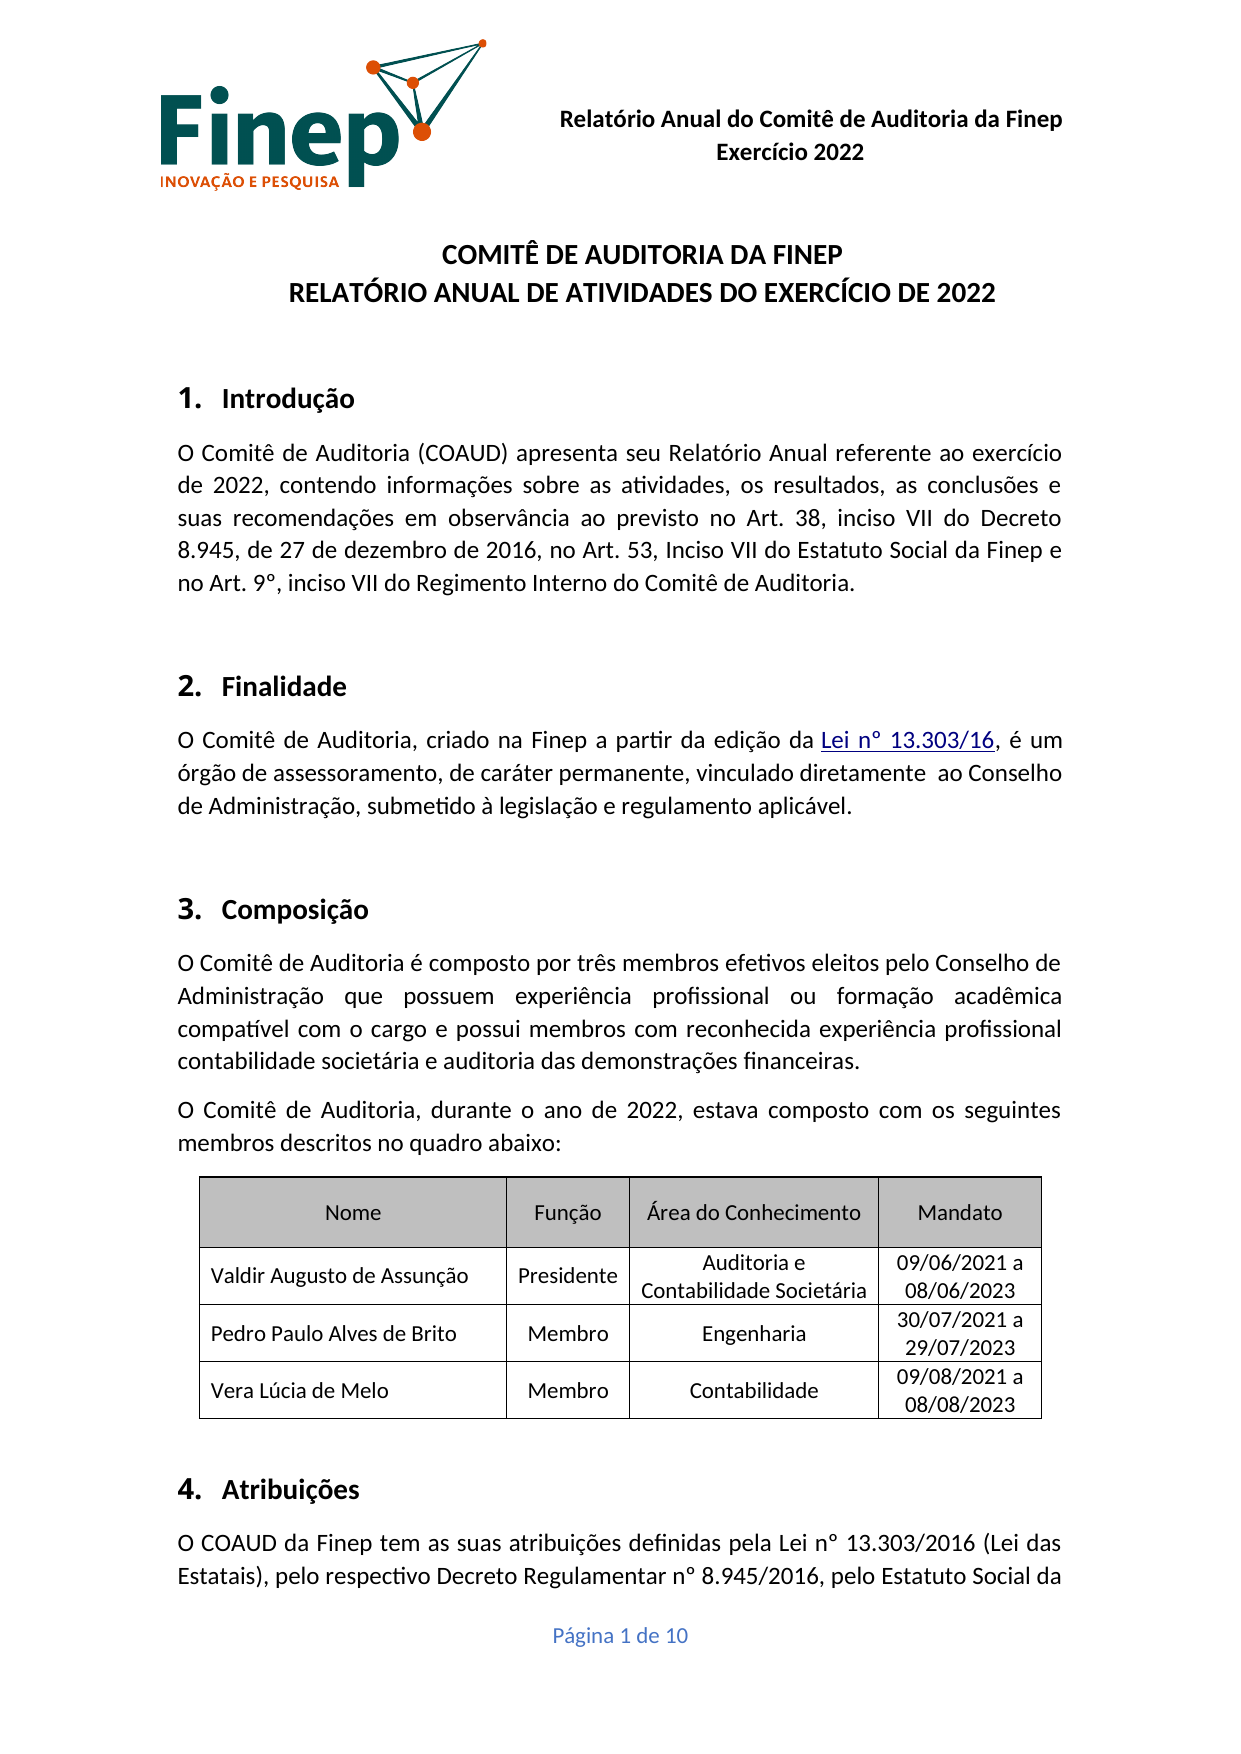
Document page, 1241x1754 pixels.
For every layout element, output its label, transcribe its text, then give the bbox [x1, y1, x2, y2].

list Composição [177, 888, 1063, 928]
table_header Nome [200, 1178, 506, 1247]
table_cell Auditoria e Contabilidade Societária [630, 1248, 878, 1304]
table_cell Valdir Augusto de Assunção [200, 1248, 506, 1304]
list Finalidade [177, 666, 1063, 705]
table_cell Vera Lúcia de Melo [200, 1362, 506, 1418]
table_header Área do Conhecimento [630, 1178, 878, 1247]
table_header Função [507, 1178, 629, 1247]
table_cell Pedro Paulo Alves de Brito [200, 1305, 506, 1361]
list Atribuições [177, 1468, 1063, 1508]
table_cell Membro [507, 1362, 629, 1418]
table_cell Engenharia [630, 1305, 878, 1361]
table_cell 30/07/2021 a 29/07/2023 [879, 1305, 1041, 1361]
table_header Mandato [879, 1178, 1041, 1247]
text O Comitê de Auditoria, criado na Finep a partir da edição da Lei nº 13.303/16, é um órgão de assessoramento, de caráter permanente, vinculado diretamente ao Conselho de Administração, submetido à legislação e regulamento aplicável. [177, 725, 1063, 820]
text O Comitê de Auditoria (COAUD) apresenta seu Relatório Anual referente ao exercício de 2022, contendo informações sobre as atividades, os resultados, as conclusões e suas recomendações em observância ao previsto no Art. 38, inciso VII do Decreto 8.945, de 27 de dezembro de 2016, no Art. 53, Inciso VII do Estatuto Social da Finep e no Art. 9º, inciso VII do Regimento Interno do Comitê de Auditoria. [177, 437, 1063, 598]
list RELATÓRIO ANUAL DE ATIVIDADES DO EXERCÍCIO DE 2022 [222, 274, 1063, 310]
table_cell Membro [507, 1305, 629, 1361]
table_cell Contabilidade [630, 1362, 878, 1418]
text O Comitê de Auditoria é composto por três membros efetivos eleitos pelo Conselho de Administração que possuem experiência profissional ou formação acadêmica compatível com o cargo e possui membros com reconhecida experiência profissional contabilidade societária e auditoria das demonstrações financeiras. [177, 947, 1063, 1076]
list COMITÊ DE AUDITORIA DA FINEP [222, 236, 1063, 272]
list Introdução [177, 378, 1063, 417]
text O Comitê de Auditoria, durante o ano de 2022, estava composto com os seguintes membros descritos no quadro abaixo: [177, 1094, 1063, 1158]
table_cell 09/06/2021 a 08/06/2023 [879, 1248, 1041, 1304]
text O COAUD da Finep tem as suas atribuições definidas pela Lei nº 13.303/2016 (Lei das Estatais), pelo respectivo Decreto Regulamentar nº 8.945/2016, pelo Estatuto Social da [177, 1527, 1063, 1590]
table_cell 09/08/2021 a 08/08/2023 [879, 1362, 1041, 1418]
table_cell Presidente [507, 1248, 629, 1304]
